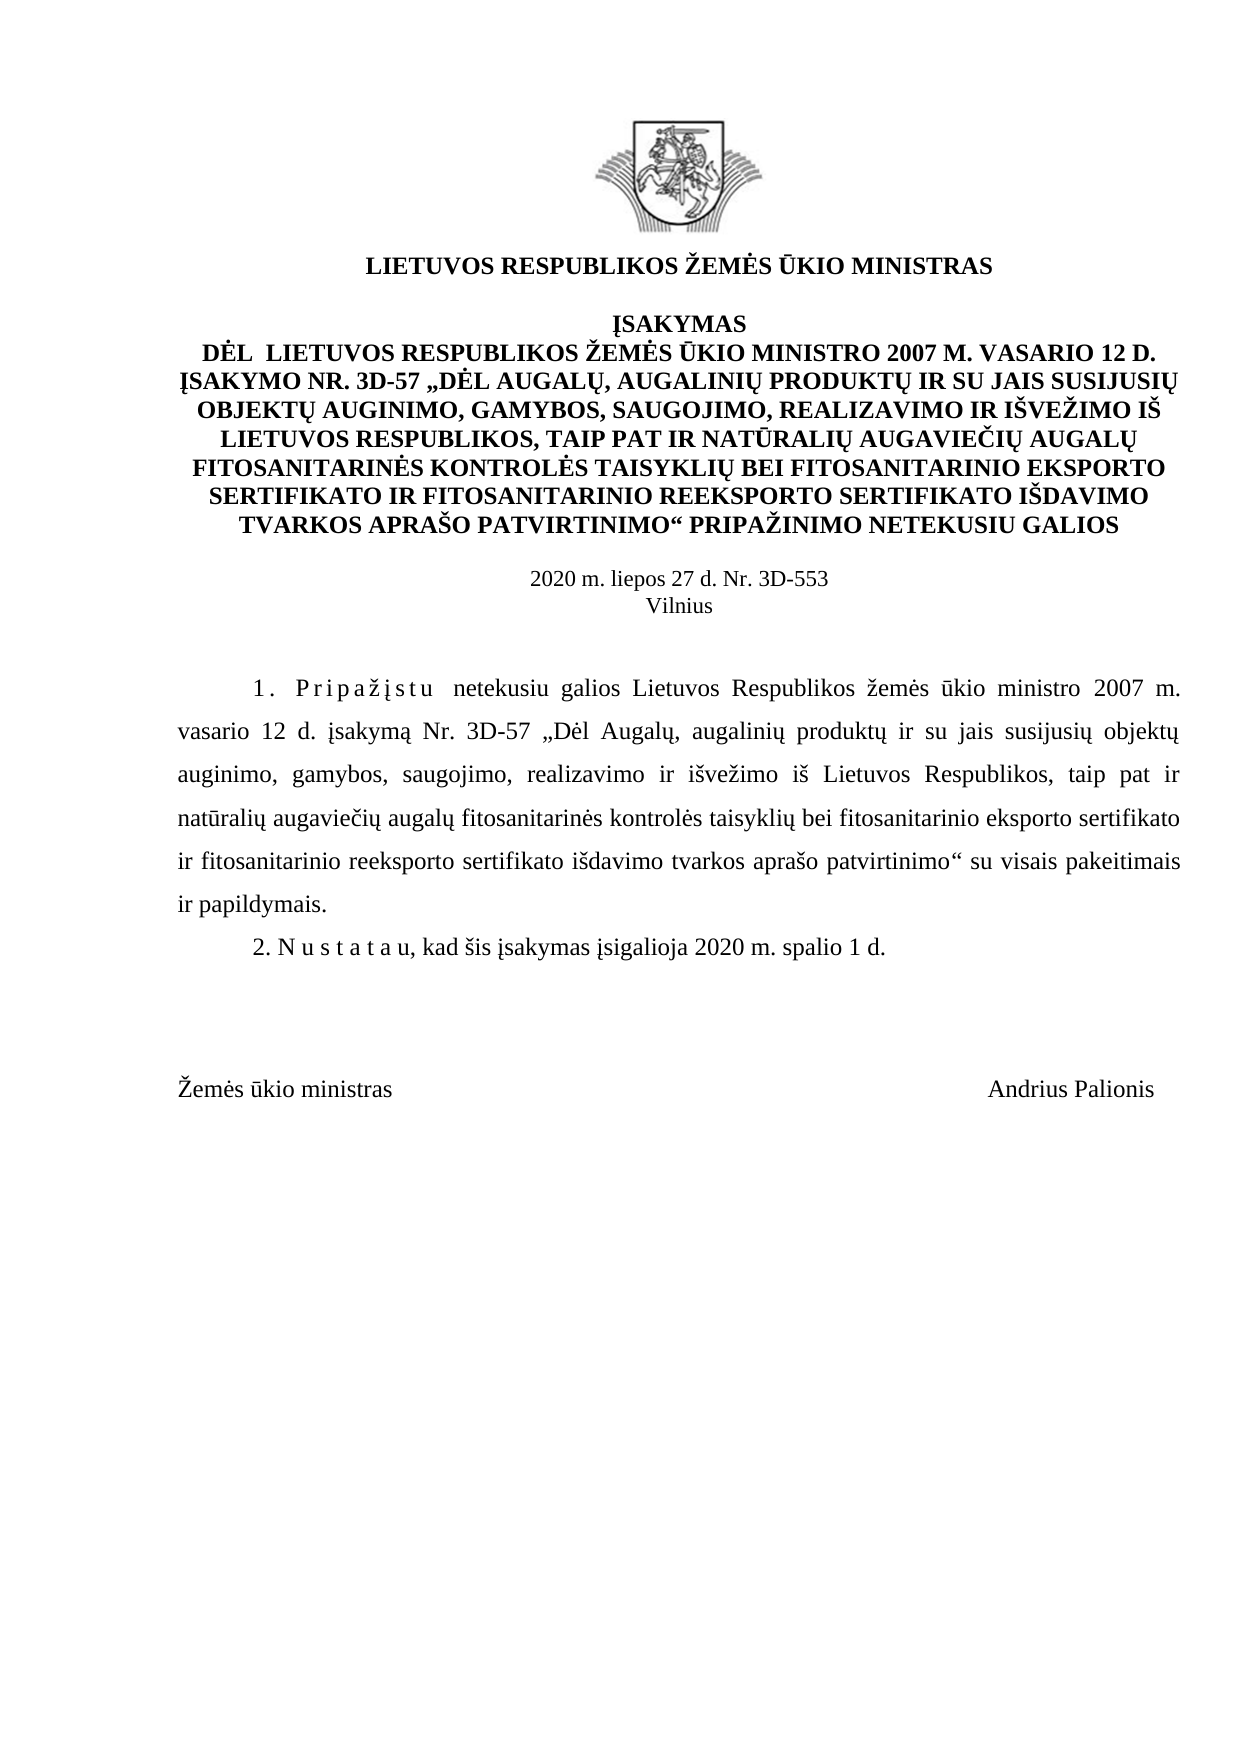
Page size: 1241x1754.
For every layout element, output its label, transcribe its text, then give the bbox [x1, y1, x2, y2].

text 2. N u s t a t a u, kad šis įsakymas įsigalioja 2020 m. spalio 1 d. [177, 932, 1181, 961]
text 2020 m. liepos 27 d. Nr. 3D-553 [177, 565, 1181, 592]
text LIETUVOS RESPUBLIKOS ŽEMĖS ŪKIO MINISTRAS [177, 251, 1181, 280]
text DĖL LIETUVOS RESPUBLIKOS ŽEMĖS ŪKIO MINISTRO 2007 M. VASARIO 12 D. ĮSAKYMO NR. 3D-57 „DĖL AUGALŲ, AUGALINių PRODUKtų ir SU JAIS SUSIJUSIŲ objektų AUGINIMO, GAMYBOS, SAUGOJIMO, REALIZAVIMO IR IŠVEŽIMO IŠ LIETUVOS Respublikos, TAIP PAT IR natūraliŲ augavieČIŲ AUGALŲ fitosanitarinės kontrolės TAISYKLIŲ BEI FITOSANITARINIO EKSPORTO SERTIFIKATO IR FITOSANITARINIO REEKSPORTO SERTIFIKATO IŠDAVIMO TVARKOS aprašo PATVIRTINIMO“ PRIPAŽINIMO NETEKUSIU GALIOS [177, 338, 1181, 539]
text Žemės ūkio ministras Andrius Palionis [177, 1074, 1181, 1103]
text 1. Pripažįstu netekusiu galios Lietuvos Respublikos žemės ūkio ministro 2007 m. vasario 12 d. įsakymą Nr. 3D-57 „Dėl Augalų, augalinių produktų ir su jais susijusių objektų auginimo, gamybos, saugojimo, realizavimo ir išvežimo iš Lietuvos Respublikos, taip pat ir natūralių augaviečių augalų fitosanitarinės kontrolės taisyklių bei fitosanitarinio eksporto sertifikato ir fitosanitarinio reeksporto sertifikato išdavimo tvarkos aprašo patvirtinimo“ su visais pakeitimais ir papildymais. [177, 673, 1181, 918]
text ĮSAKYMAS [177, 309, 1181, 338]
text Vilnius [177, 592, 1181, 618]
